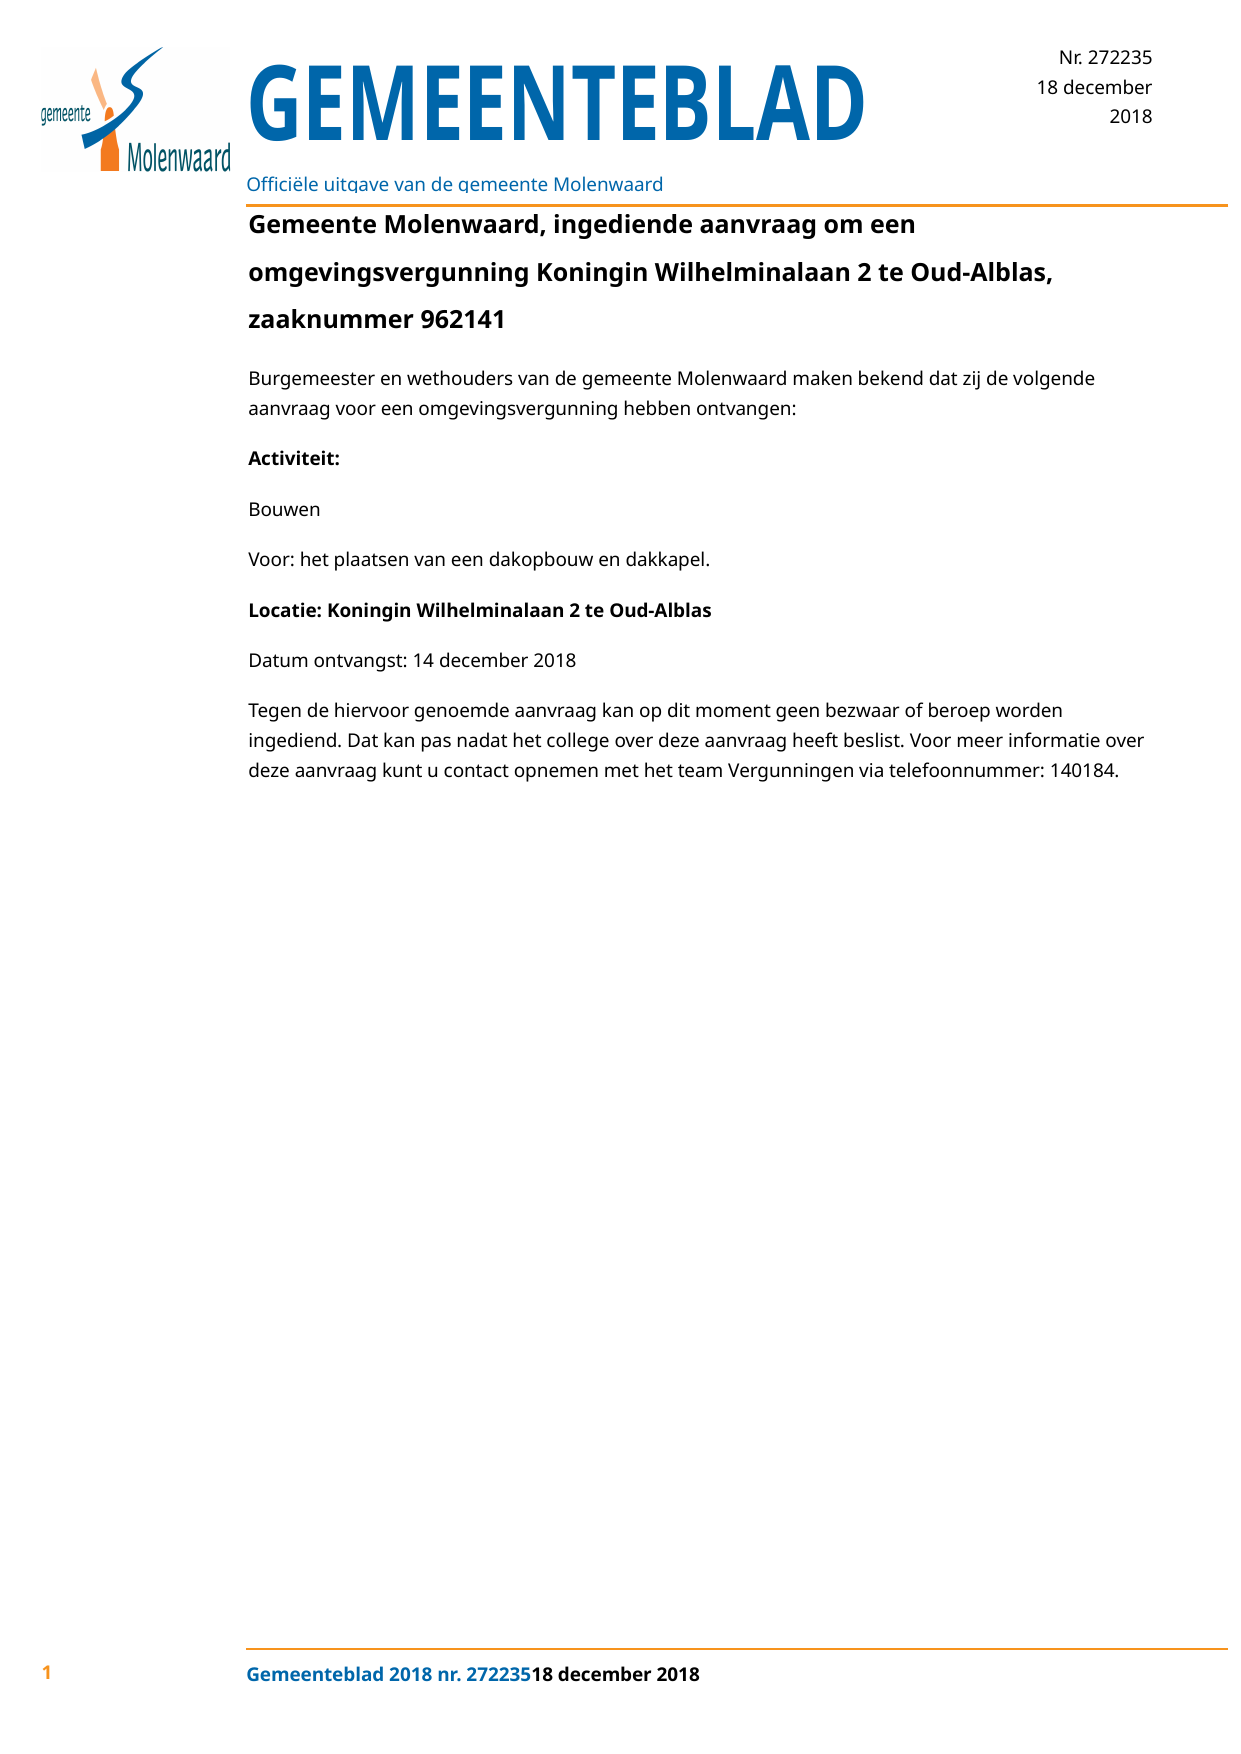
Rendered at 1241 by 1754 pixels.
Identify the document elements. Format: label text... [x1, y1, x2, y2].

text Activiteit: [248, 446, 1152, 471]
text Tegen de hiervoor genoemde aanvraag kan op dit moment geen bezwaar of beroep worden ingediend. Dat kan pas nadat het college over deze aanvraag heeft beslist. Voor meer informatie over deze aanvraag kunt u contact opnemen met het team Vergunningen via telefoonnummer: 140184. [248, 698, 1152, 782]
text Burgemeester en wethouders van de gemeente Molenwaard maken bekend dat zij de volgende aanvraag voor een omgevingsvergunning hebben ontvangen: [248, 366, 1152, 421]
picture [41, 47, 231, 172]
text Voor: het plaatsen van een dakopbouw en dakkapel. [248, 546, 1152, 572]
text Gemeente Molenwaard, ingediende aanvraag om een omgevingsvergunning Koningin Wilhelminalaan 2 te Oud-Alblas, zaaknummer 962141 [248, 207, 1152, 336]
text Datum ontvangst: 14 december 2018 [248, 647, 1152, 673]
text Locatie: Koningin Wilhelminalaan 2 te Oud-Alblas [248, 597, 1152, 622]
text Bouwen [248, 496, 1152, 522]
